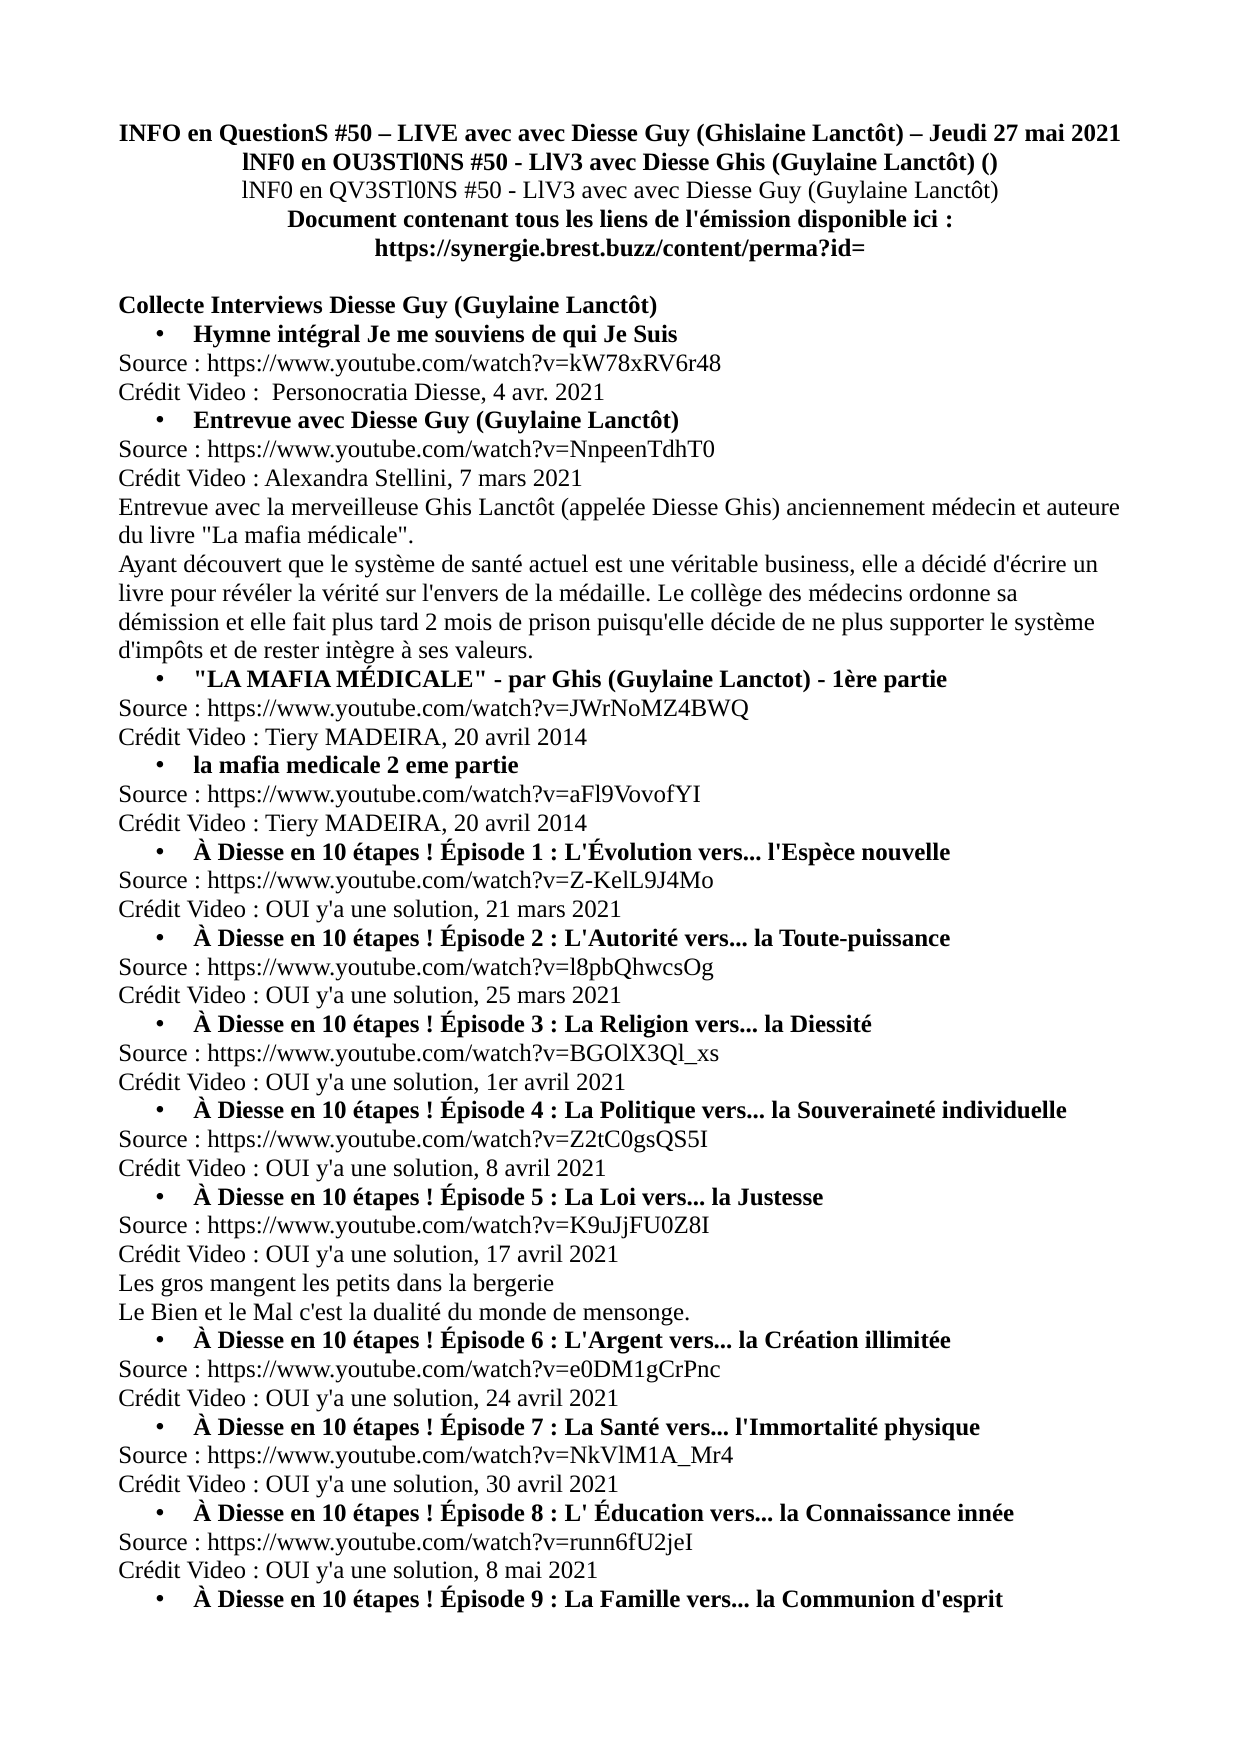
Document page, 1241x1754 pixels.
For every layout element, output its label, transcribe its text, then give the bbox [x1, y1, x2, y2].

text Crédit Video : Alexandra Stellini, 7 mars 2021 [118, 463, 1122, 492]
list À Diesse en 10 étapes ! Épisode 9 : La Famille vers... la Communion d'esprit [156, 1584, 1122, 1613]
list À Diesse en 10 étapes ! Épisode 3 : La Religion vers... la Diessité [156, 1009, 1122, 1038]
text Collecte Interviews Diesse Guy (Guylaine Lanctôt) [118, 291, 1122, 319]
list À Diesse en 10 étapes ! Épisode 1 : L'Évolution vers... l'Espèce nouvelle [156, 837, 1122, 866]
text Crédit Video : Tiery MADEIRA, 20 avril 2014 [118, 722, 1122, 751]
text Crédit Video : OUI y'a une solution, 21 mars 2021 [118, 894, 1122, 923]
text Source : https://www.youtube.com/watch?v=l8pbQhwcsOg [118, 952, 1122, 981]
text Crédit Video : OUI y'a une solution, 24 avril 2021 [118, 1383, 1122, 1412]
list À Diesse en 10 étapes ! Épisode 7 : La Santé vers... l'Immortalité physique [156, 1412, 1122, 1441]
text Source : https://www.youtube.com/watch?v=NkVlM1A_Mr4 [118, 1441, 1122, 1469]
text Crédit Video : OUI y'a une solution, 1er avril 2021 [118, 1067, 1122, 1096]
text Source : https://www.youtube.com/watch?v=NnpeenTdhT0 [118, 434, 1122, 463]
text Le Bien et le Mal c'est la dualité du monde de mensonge. [118, 1297, 1122, 1326]
text Source : https://www.youtube.com/watch?v=e0DM1gCrPnc [118, 1354, 1122, 1383]
text Crédit Video : OUI y'a une solution, 30 avril 2021 [118, 1469, 1122, 1498]
list Hymne intégral Je me souviens de qui Je Suis [156, 319, 1122, 348]
text Document contenant tous les liens de l'émission disponible ici : https://synergie.brest.buzz/content/perma?id= [118, 204, 1122, 262]
text Source : https://www.youtube.com/watch?v=kW78xRV6r48 [118, 348, 1122, 377]
text Crédit Video : Personocratia Diesse, 4 avr. 2021 [118, 377, 1122, 406]
text Les gros mangent les petits dans la bergerie [118, 1268, 1122, 1297]
list À Diesse en 10 étapes ! Épisode 5 : La Loi vers... la Justesse [156, 1182, 1122, 1211]
text Source : https://www.youtube.com/watch?v=Z-KelL9J4Mo [118, 866, 1122, 894]
text Crédit Video : OUI y'a une solution, 8 mai 2021 [118, 1556, 1122, 1584]
text Crédit Video : OUI y'a une solution, 17 avril 2021 [118, 1239, 1122, 1268]
text Entrevue avec la merveilleuse Ghis Lanctôt (appelée Diesse Ghis) anciennement médecin et auteure du livre "La mafia médicale". [118, 492, 1122, 549]
text Source : https://www.youtube.com/watch?v=JWrNoMZ4BWQ [118, 693, 1122, 722]
list la mafia medicale 2 eme partie [156, 751, 1122, 779]
text lNF0 en QV3STl0NS #50 - LlV3 avec avec Diesse Guy (Guylaine Lanctôt) [118, 176, 1122, 204]
text Ayant découvert que le système de santé actuel est une véritable business, elle a décidé d'écrire un livre pour révéler la vérité sur l'envers de la médaille. Le collège des médecins ordonne sa démission et elle fait plus tard 2 mois de prison puisqu'elle décide de ne plus supporter le système d'impôts et de rester intègre à ses valeurs. [118, 549, 1122, 664]
list À Diesse en 10 étapes ! Épisode 6 : L'Argent vers... la Création illimitée [156, 1326, 1122, 1354]
list À Diesse en 10 étapes ! Épisode 2 : L'Autorité vers... la Toute-puissance [156, 923, 1122, 952]
list À Diesse en 10 étapes ! Épisode 4 : La Politique vers... la Souveraineté individuelle [156, 1096, 1122, 1124]
text Source : https://www.youtube.com/watch?v=K9uJjFU0Z8I [118, 1211, 1122, 1239]
text Source : https://www.youtube.com/watch?v=Z2tC0gsQS5I [118, 1124, 1122, 1153]
text Crédit Video : OUI y'a une solution, 8 avril 2021 [118, 1153, 1122, 1182]
text Source : https://www.youtube.com/watch?v=runn6fU2jeI [118, 1527, 1122, 1556]
text Crédit Video : Tiery MADEIRA, 20 avril 2014 [118, 808, 1122, 837]
list À Diesse en 10 étapes ! Épisode 8 : L' Éducation vers... la Connaissance innée [156, 1498, 1122, 1527]
text Source : https://www.youtube.com/watch?v=aFl9VovofYI [118, 779, 1122, 808]
text INFO en QuestionS #50 – LIVE avec avec Diesse Guy (Ghislaine Lanctôt) – Jeudi 27 mai 2021 [118, 118, 1122, 147]
list "LA MAFIA MÉDICALE" - par Ghis (Guylaine Lanctot) - 1ère partie [156, 664, 1122, 693]
list Entrevue avec Diesse Guy (Guylaine Lanctôt) [156, 406, 1122, 434]
text Crédit Video : OUI y'a une solution, 25 mars 2021 [118, 981, 1122, 1009]
text lNF0 en OU3STl0NS #50 - LlV3 avec Diesse Ghis (Guylaine Lanctôt) () [118, 147, 1122, 176]
text Source : https://www.youtube.com/watch?v=BGOlX3Ql_xs [118, 1038, 1122, 1067]
